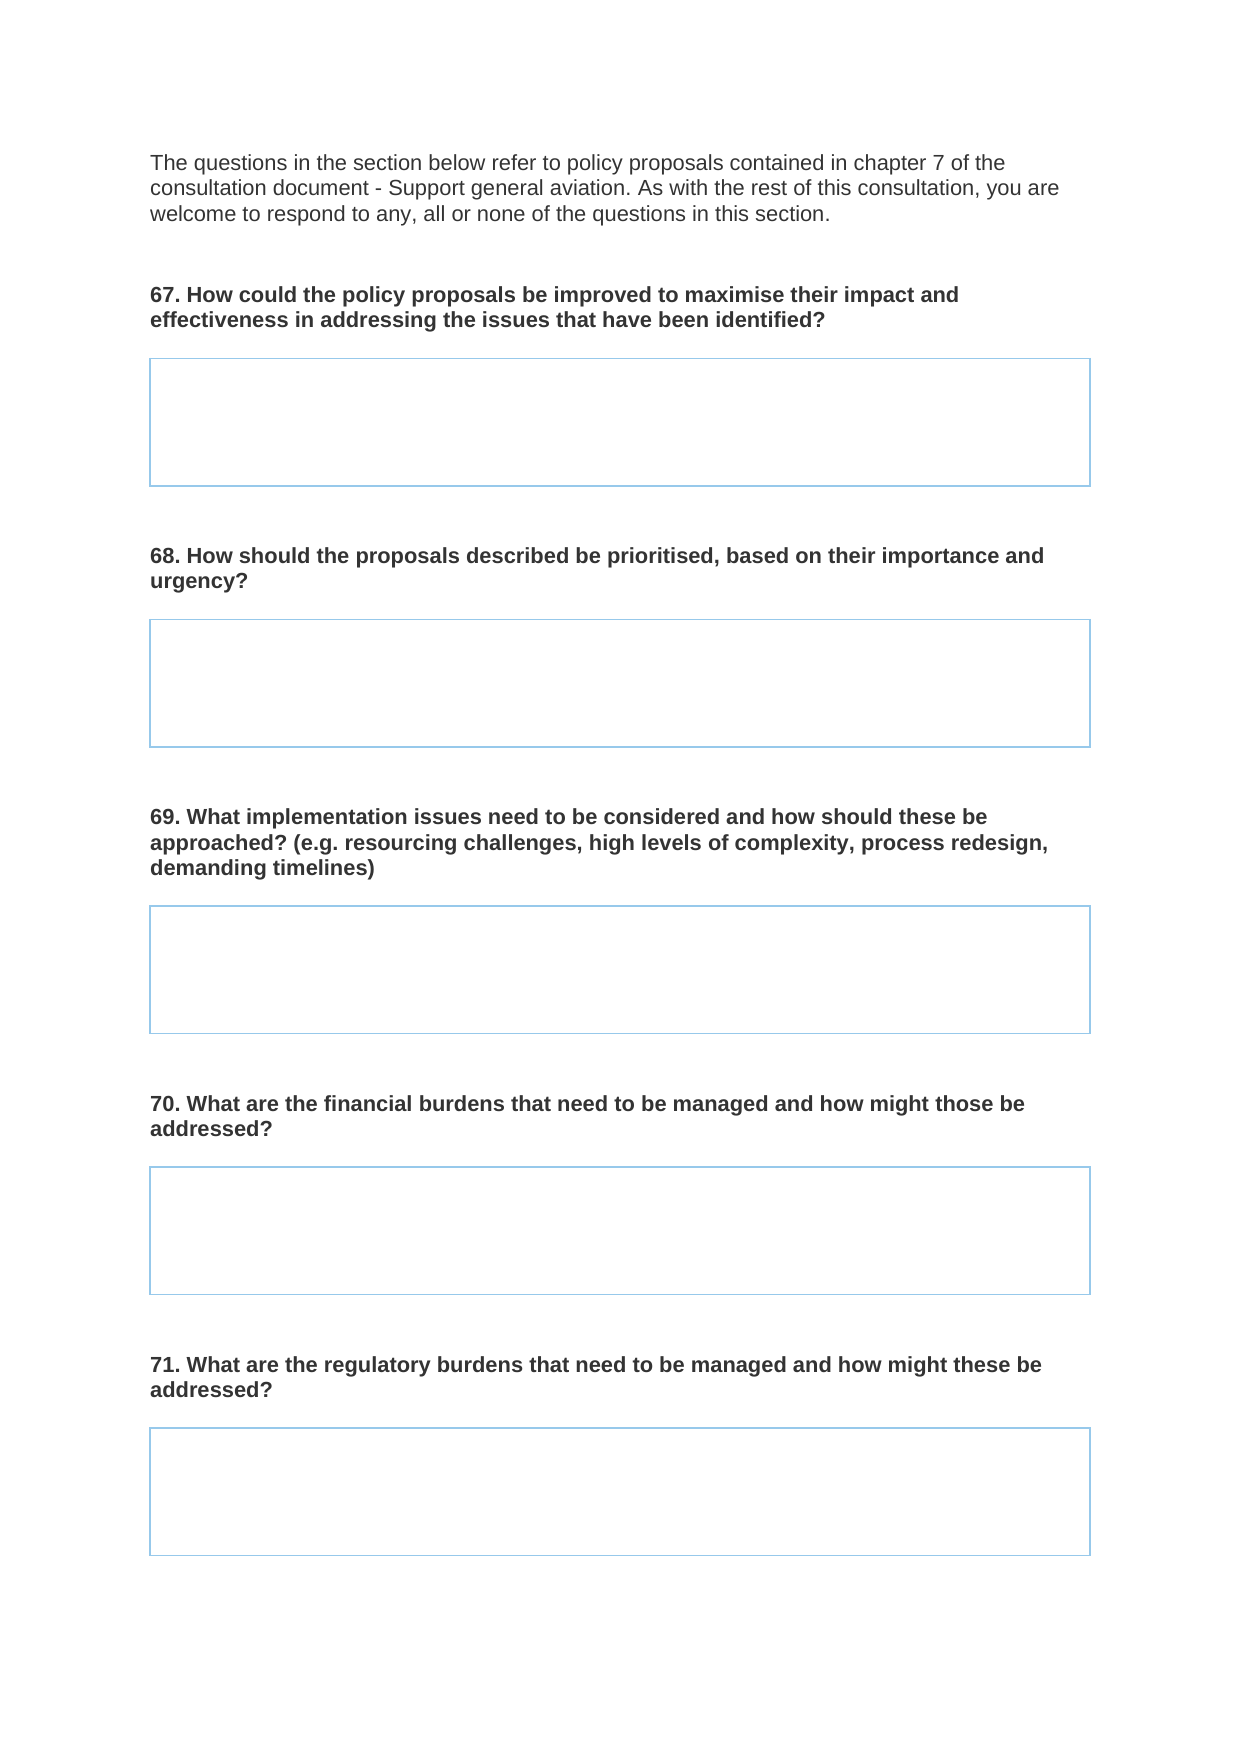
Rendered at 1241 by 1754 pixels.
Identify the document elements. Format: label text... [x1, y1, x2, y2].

subtitle 69. What implementation issues need to be considered and how should these be approached? (e.g. resourcing challenges, high levels of complexity, process redesign, demanding timelines) [150, 804, 1090, 880]
table_header [151, 907, 1089, 1032]
subtitle 70. What are the financial burdens that need to be managed and how might those be addressed? [150, 1090, 1090, 1141]
subtitle 67. How could the policy proposals be improved to maximise their impact and effectiveness in addressing the issues that have been identified? [150, 282, 1090, 332]
subtitle 68. How should the proposals described be prioritised, based on their importance and urgency? [150, 543, 1090, 593]
table_header [151, 359, 1089, 485]
table_header [151, 1168, 1089, 1293]
table_header [151, 1429, 1089, 1554]
text The questions in the section below refer to policy proposals contained in chapter 7 of the consultation document - Support general aviation. As with the rest of this consultation, you are welcome to respond to any, all or none of the questions in this section. [150, 150, 1090, 226]
subtitle 71. What are the regulatory burdens that need to be managed and how might these be addressed? [150, 1351, 1090, 1402]
table_header [151, 620, 1089, 746]
